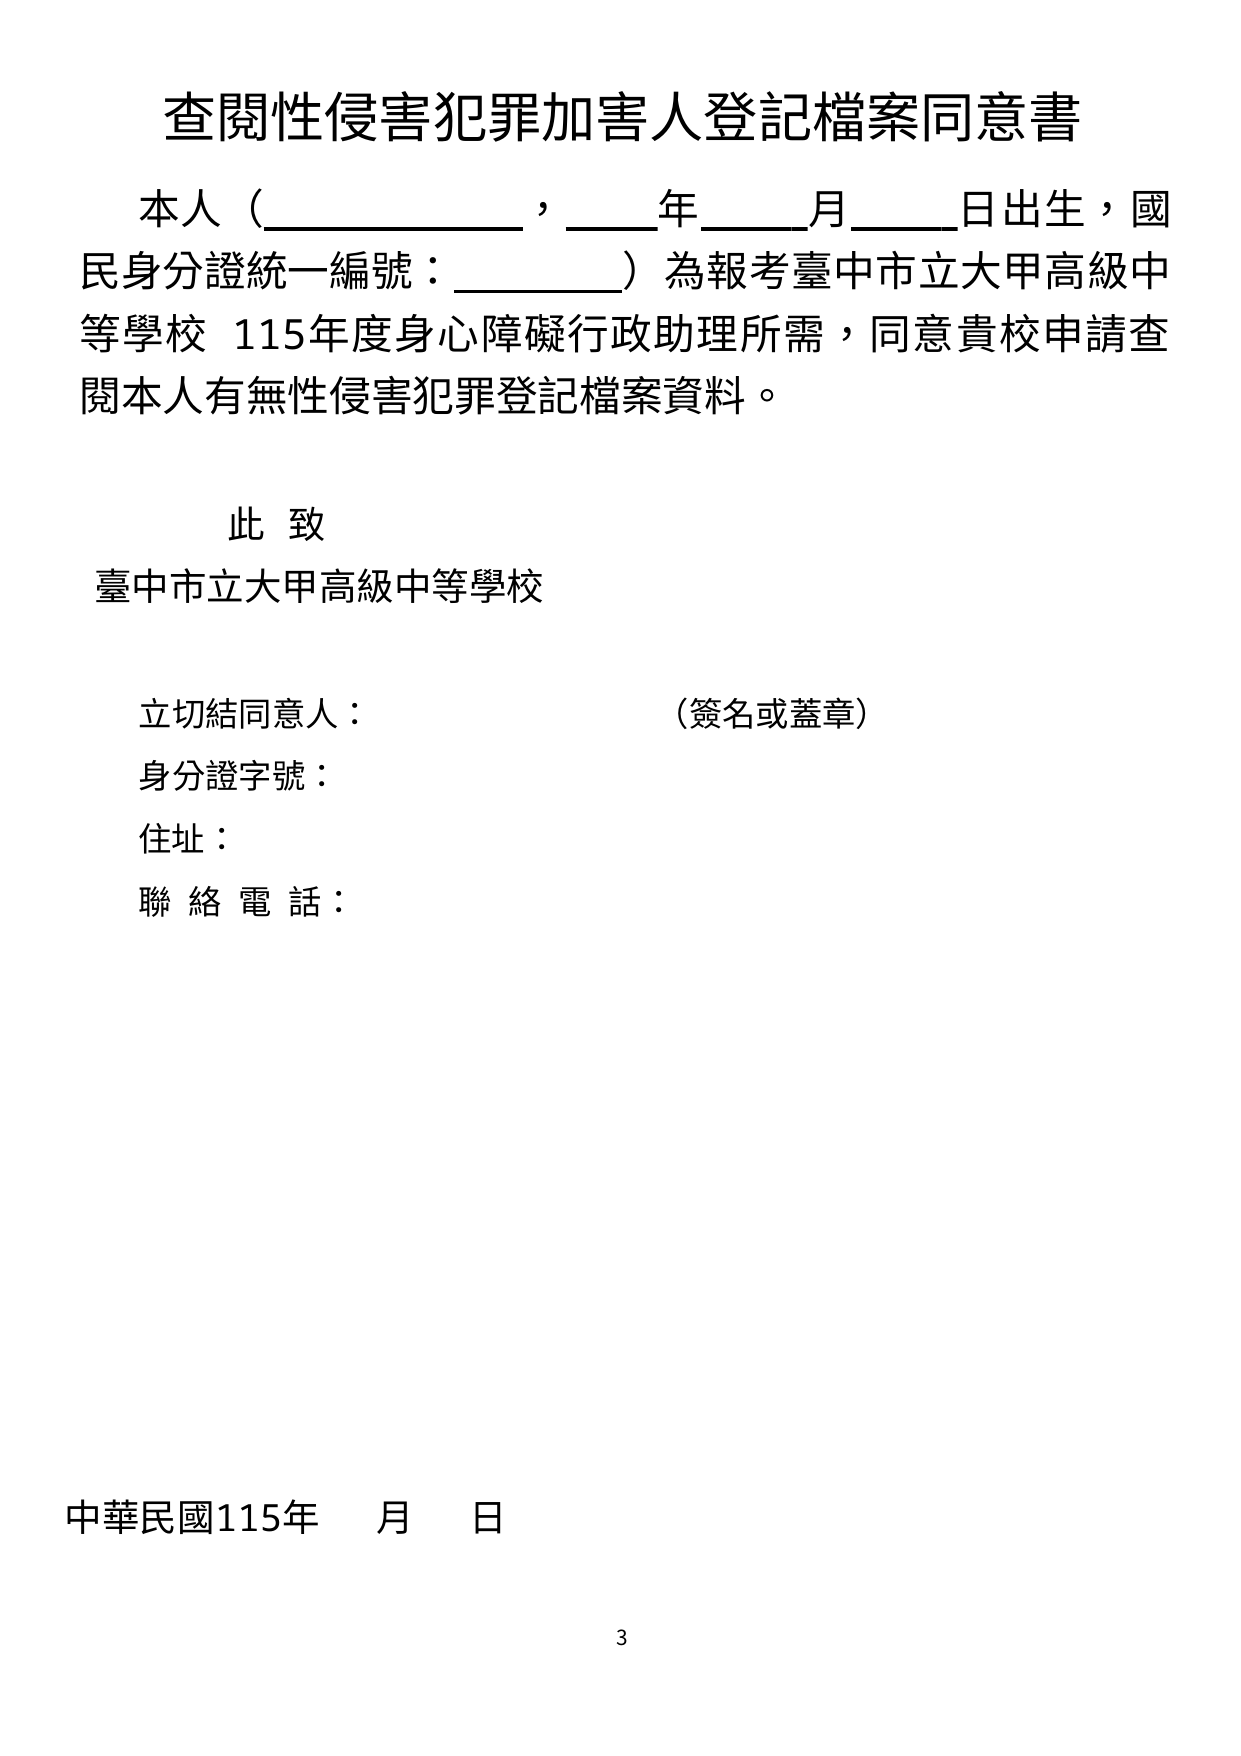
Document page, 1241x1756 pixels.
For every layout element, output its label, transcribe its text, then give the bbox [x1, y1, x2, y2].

text 中華民國115年 月 日 [64, 1487, 1180, 1542]
text 立切結同意人： （簽名或蓋章） 身分證字號： [139, 676, 889, 801]
text 查閱性侵害犯罪加害人登記檔案同意書 [64, 75, 1180, 153]
subtitle 聯 絡 電 話： [138, 864, 809, 927]
subtitle 本人（ ， 年 月 日出生，國民身分證統一編號： ）為報考臺中市立大甲高級中等學校 115年度身心障礙行政助理所需，同意貴校申請查閱本人有無性侵害犯罪登記檔案資料。 [79, 174, 1172, 424]
subtitle 住址： [64, 802, 809, 864]
text 此 致 [64, 488, 1180, 551]
text 臺中市立大甲高級中等學校 [64, 551, 1180, 613]
